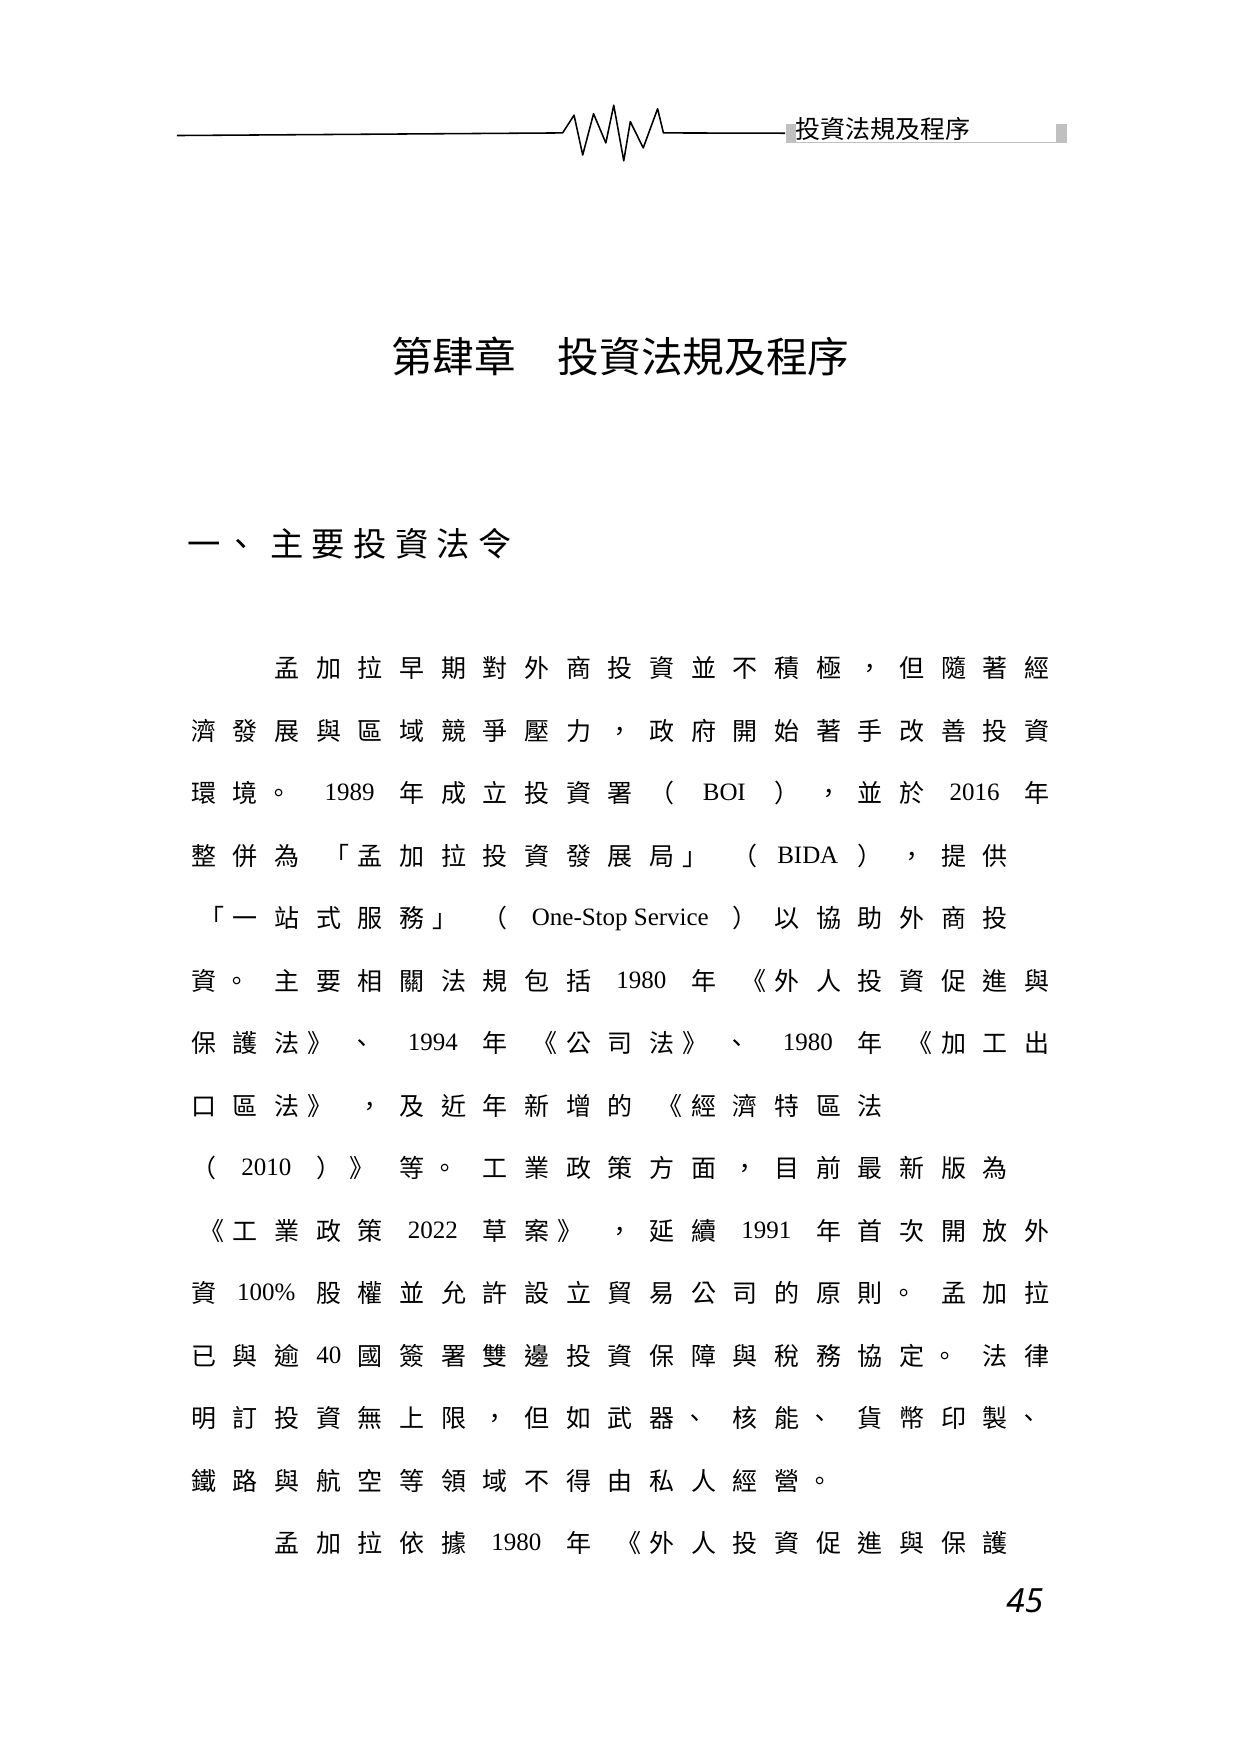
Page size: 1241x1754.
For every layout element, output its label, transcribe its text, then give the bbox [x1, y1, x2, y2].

text 孟加拉依據1980年《外人投資促進與保護 [183, 1500, 1058, 1563]
text 第肆章 投資法規及程序 [183, 313, 1058, 375]
text 一、主要投資法令 [183, 500, 1058, 563]
text 孟加拉早期對外商投資並不積極，但隨著經濟發展與區域競爭壓力，政府開始著手改善投資環境。1989年成立投資署（BOI），並於2016年整併為「孟加拉投資發展局」（BIDA），提供「一站式服務」（One-Stop Service）以協助外商投資。主要相關法規包括1980年《外人投資促進與保護法》、1994年《公司法》、1980年《加工出口區法》，及近年新增的《經濟特區法（2010）》等。工業政策方面，目前最新版為《工業政策2022草案》，延續1991年首次開放外資100%股權並允許設立貿易公司的原則。孟加拉已與逾40國簽署雙邊投資保障與稅務協定。法律明訂投資無上限，但如武器、核能、貨幣印製、鐵路與航空等領域不得由私人經營。 [183, 625, 1058, 1500]
